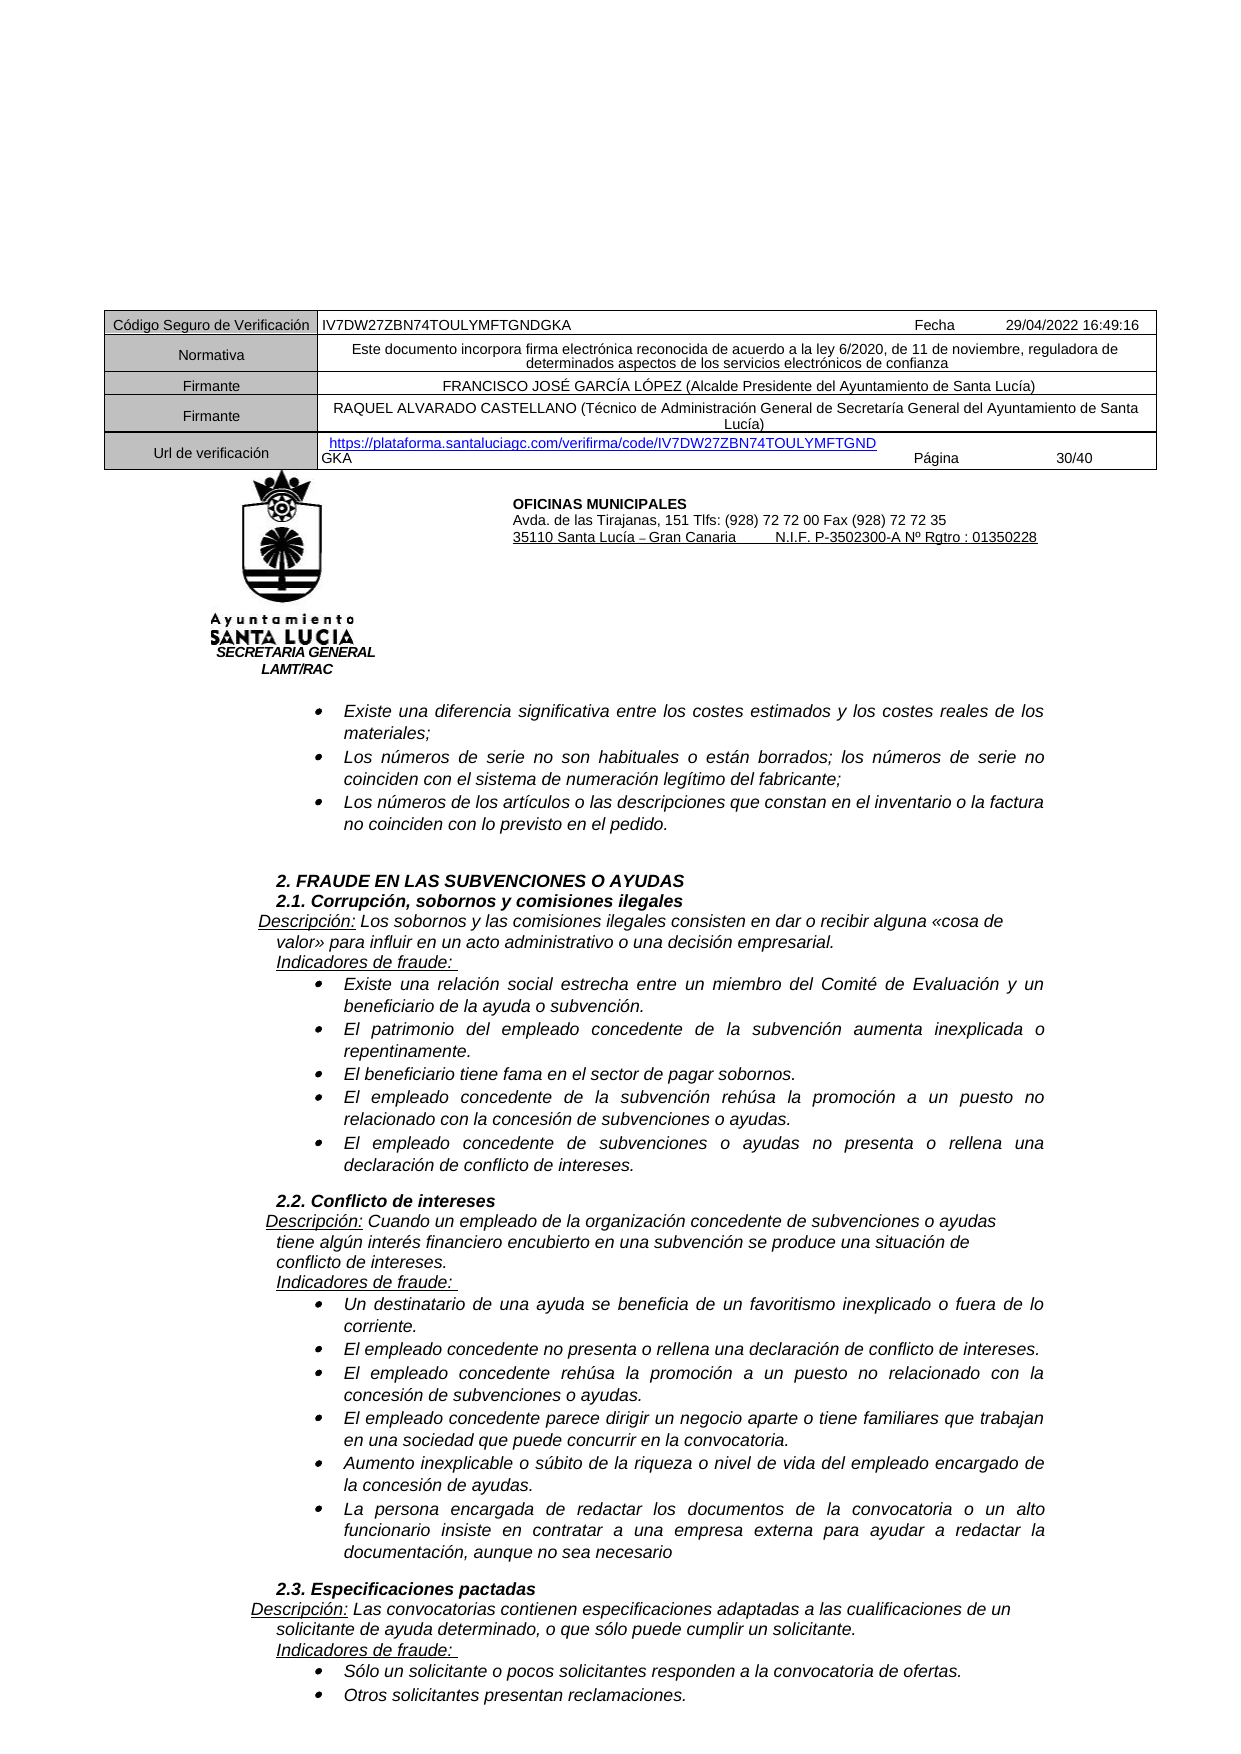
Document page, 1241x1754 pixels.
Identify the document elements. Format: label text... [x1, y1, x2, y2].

table_cell https://plataforma.santaluciagc.com/verifirma/code/IV7DW27ZBN74TOULYMFTGND GKA Página 30/40 [318, 433, 1156, 469]
list Sólo un solicitante o pocos solicitantes responden a la convocatoria de ofertas. [314, 1660, 1158, 1682]
table_cell Firmante [105, 395, 317, 431]
list El empleado concedente parece dirigir un negocio aparte o tiene familiares que trabajan en una sociedad que puede concurrir en la convocatoria. [314, 1407, 1046, 1450]
list Existe una diferencia significativa entre los costes estimados y los costes reales de los materiales; [314, 700, 1046, 744]
table_header IV7DW27ZBN74TOULYMFTGNDGKA Fecha 29/04/2022 16:49:16 [318, 311, 1156, 333]
text 2.2. Conflicto de intereses [276, 1191, 1158, 1211]
list Los números de serie no son habituales o están borrados; los números de serie no coinciden con el sistema de numeración legítimo del fabricante; [314, 746, 1046, 789]
table_cell Este documento incorpora firma electrónica reconocida de acuerdo a la ley 6/2020, de 11 de noviembre, reguladora de determinados aspectos de los servicios electrónicos de confianza [318, 335, 1156, 371]
text solicitante de ayuda determinado, o que sólo puede cumplir un solicitante. [276, 1620, 1158, 1640]
table_cell RAQUEL ALVARADO CASTELLANO (Técnico de Administración General de Secretaría General del Ayuntamiento de Santa Lucía) [318, 395, 1156, 431]
text Indicadores de fraude: [276, 1640, 1158, 1660]
text 2.3. Especificaciones pactadas [276, 1579, 1158, 1599]
list Aumento inexplicable o súbito de la riqueza o nivel de vida del empleado encargado de la concesión de ayudas. [314, 1452, 1046, 1496]
table_cell SECRETARIA GENERAL LAMT/RAC [104, 645, 378, 681]
list El empleado concedente rehúsa la promoción a un puesto no relacionado con la concesión de subvenciones o ayudas. [314, 1362, 1046, 1405]
text Descripción: Las convocatorias contienen especificaciones adaptadas a las cualificaciones de un [104, 1599, 1158, 1620]
table_header [104, 470, 211, 645]
text valor» para influir en un acto administrativo o una decisión empresarial. [276, 932, 1158, 952]
text 2.1. Corrupción, sobornos y comisiones ilegales [276, 892, 1158, 912]
table_cell Url de verificación [105, 433, 317, 469]
table_cell Normativa [105, 335, 317, 371]
list La persona encargada de redactar los documentos de la convocatoria o un alto funcionario insiste en contratar a una empresa externa para ayudar a redactar la documentación, aunque no sea necesario [314, 1497, 1046, 1563]
table_header [354, 470, 378, 645]
list Los números de los artículos o las descripciones que constan en el inventario o la factura no coinciden con lo previsto en el pedido. [314, 791, 1046, 834]
list El empleado concedente de la subvención rehúsa la promoción a un puesto no relacionado con la concesión de subvenciones o ayudas. [314, 1086, 1046, 1130]
text Indicadores de fraude: [276, 1273, 1158, 1293]
list El beneficiario tiene fama en el sector de pagar sobornos. [314, 1063, 1158, 1085]
table_cell FRANCISCO JOSÉ GARCÍA LÓPEZ (Alcalde Presidente del Ayuntamiento de Santa Lucía) [318, 372, 1156, 394]
text Descripción: Cuando un empleado de la organización concedente de subvenciones o ayudas [104, 1211, 1158, 1232]
table_header OFICINAS MUNICIPALES Avda. de las Tirajanas, 151 Tlfs: (928) 72 72 00 Fax (928) 72 72 35 35110 Santa Lucía – Gran Canaria N.I.F. P-3502300-A Nº Rgtro : 01350228 [378, 470, 1158, 645]
picture [211, 470, 354, 645]
table_cell [378, 645, 1158, 681]
list Existe una relación social estrecha entre un miembro del Comité de Evaluación y un beneficiario de la ayuda o subvención. [314, 973, 1046, 1016]
list El empleado concedente no presenta o rellena una declaración de conflicto de intereses. [314, 1338, 1158, 1360]
list El empleado concedente de subvenciones o ayudas no presenta o rellena una declaración de conflicto de intereses. [314, 1132, 1046, 1175]
table_header Código Seguro de Verificación [105, 311, 317, 333]
list El patrimonio del empleado concedente de la subvención aumenta inexplicada o repentinamente. [314, 1018, 1046, 1062]
text Indicadores de fraude: [276, 953, 1158, 973]
text Descripción: Los sobornos y las comisiones ilegales consisten en dar o recibir alguna «cosa de [104, 912, 1158, 932]
list Otros solicitantes presentan reclamaciones. [314, 1683, 1158, 1705]
text conflicto de intereses. [276, 1252, 1158, 1273]
list Un destinatario de una ayuda se beneficia de un favoritismo inexplicado o fuera de lo corriente. [314, 1293, 1046, 1337]
text tiene algún interés financiero encubierto en una subvención se produce una situación de [276, 1232, 1158, 1252]
text 2. FRAUDE EN LAS SUBVENCIONES O AYUDAS [276, 871, 1158, 891]
table_cell Firmante [105, 372, 317, 394]
